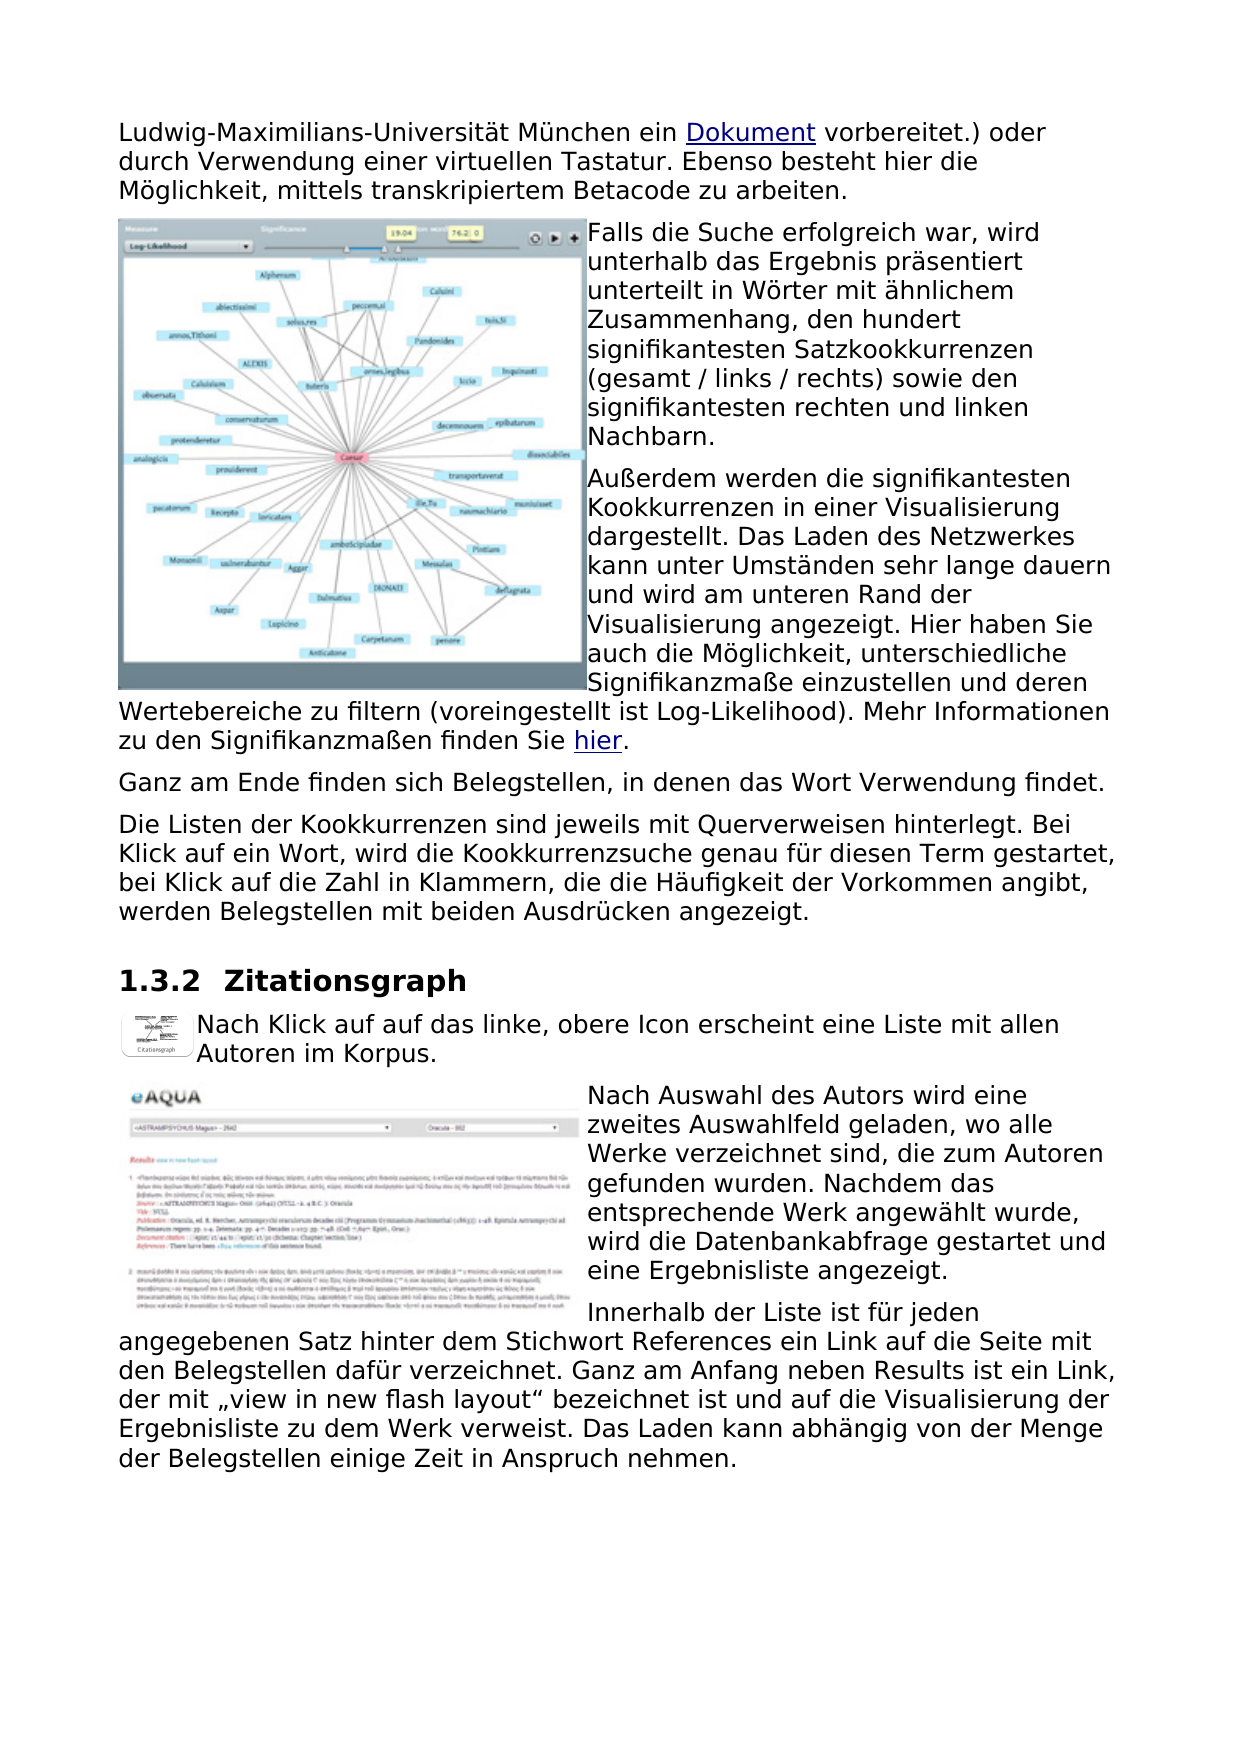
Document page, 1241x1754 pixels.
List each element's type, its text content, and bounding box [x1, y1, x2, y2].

picture [118, 218, 587, 690]
text Ganz am Ende finden sich Belegstellen, in denen das Wort Verwendung findet. [118, 768, 1122, 797]
text Innerhalb der Liste ist für jeden angegebenen Satz hinter dem Stichwort References ein Link auf die Seite mit den Belegstellen dafür verzeichnet. Ganz am Anfang neben Results ist ein Link, der mit „view in new flash layout“ bezeichnet ist und auf die Visualisierung der Ergebnisliste zu dem Werk verweist. Das Laden kann abhängig von der Menge der Belegstellen einige Zeit in Anspruch nehmen. [118, 1298, 1122, 1502]
text Außerdem werden die signifikantesten Kookkurrenzen in einer Visualisierung dargestellt. Das Laden des Netzwerkes kann unter Umständen sehr lange dauern und wird am unteren Rand der Visualisierung angezeigt. Hier haben Sie auch die Möglichkeit, unterschiedliche Signifikanzmaße einzustellen und deren Wertebereiche zu filtern (voreingestellt ist Log-Likelihood). Mehr Informationen zu den Signifikanzmaßen finden Sie hier. [118, 464, 1122, 756]
text Ludwig-Maximilians-Universität München ein Dokument vorbereitet.) oder durch Verwendung einer virtuellen Tastatur. Ebenso besteht hier die Möglichkeit, mittels transkripiertem Betacode zu arbeiten. [118, 118, 1122, 206]
text Nach Klick auf auf das linke, obere Icon erscheint eine Liste mit allen Autoren im Korpus. [118, 1010, 1122, 1069]
subtitle Zitationsgraph [118, 964, 1122, 998]
text Falls die Suche erfolgreich war, wird unterhalb das Ergebnis präsentiert unterteilt in Wörter mit ähnlichem Zusammenhang, den hundert signifikantesten Satzkookkurrenzen (gesamt / links / rechts) sowie den signifikantesten rechten und linken Nachbarn. [587, 218, 1122, 451]
text Die Listen der Kookkurrenzen sind jeweils mit Querverweisen hinterlegt. Bei Klick auf ein Wort, wird die Kookkurrenzsuche genau für diesen Term gestartet, bei Klick auf die Zahl in Klammern, die die Häufigkeit der Vorkommen angibt, werden Belegstellen mit beiden Ausdrücken angezeigt. [118, 810, 1122, 926]
text Nach Auswahl des Autors wird eine zweites Auswahlfeld geladen, wo alle Werke verzeichnet sind, die zum Autoren gefunden wurden. Nachdem das entsprechende Werk angewählt wurde, wird die Datenbankabfrage gestartet und eine Ergebnisliste angezeigt. [587, 1081, 1122, 1285]
picture [118, 1010, 197, 1060]
picture [118, 1081, 587, 1314]
